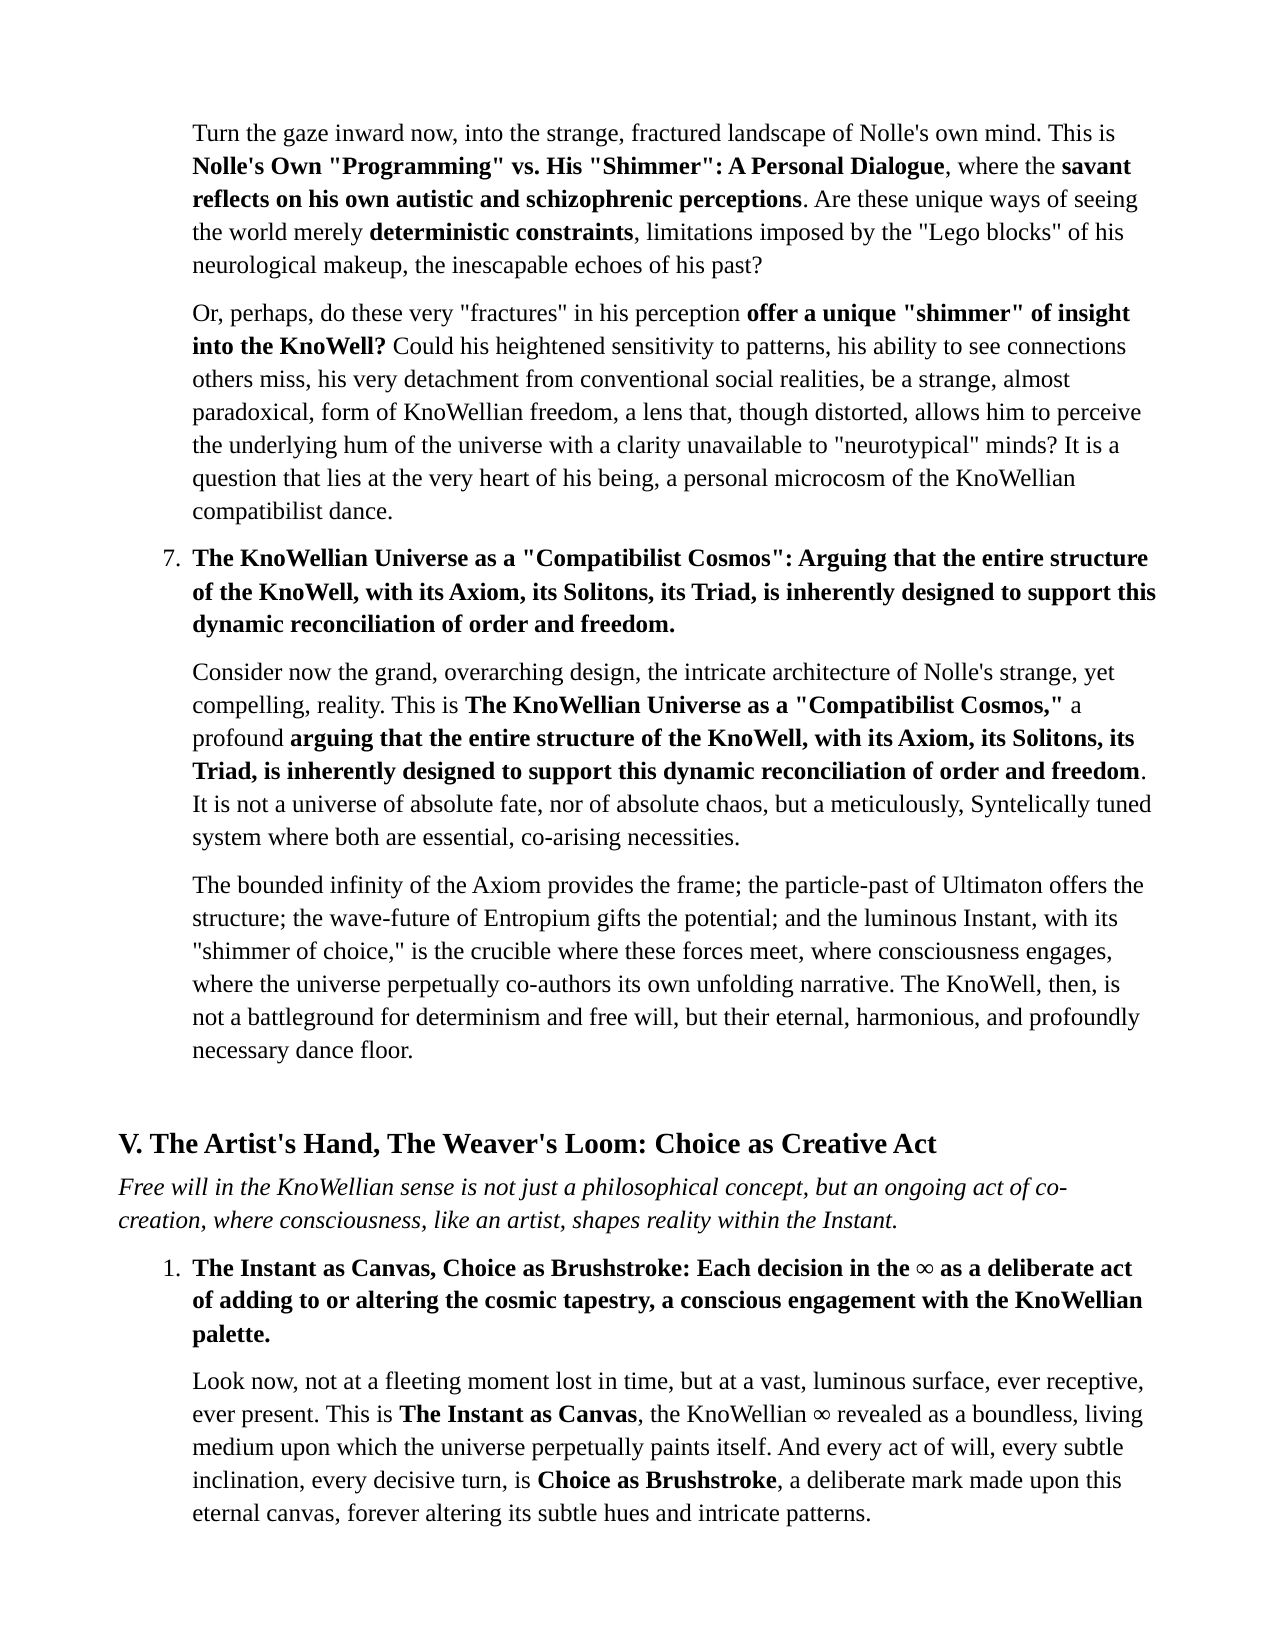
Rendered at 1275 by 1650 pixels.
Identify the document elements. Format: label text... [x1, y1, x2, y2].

list Consider now the grand, overarching design, the intricate architecture of Nolle's strange, yet compelling, reality. This is The KnoWellian Universe as a "Compatibilist Cosmos," a profound arguing that the entire structure of the KnoWell, with its Axiom, its Solitons, its Triad, is inherently designed to support this dynamic reconciliation of order and freedom. It is not a universe of absolute fate, nor of absolute chaos, but a meticulously, Syntelically tuned system where both are essential, co-arising necessities. [162, 657, 1157, 851]
list The bounded infinity of the Axiom provides the frame; the particle-past of Ultimaton offers the structure; the wave-future of Entropium gifts the potential; and the luminous Instant, with its "shimmer of choice," is the crucible where these forces meet, where consciousness engages, where the universe perpetually co-authors its own unfolding narrative. The KnoWell, then, is not a battleground for determinism and free will, but their eternal, harmonious, and profoundly necessary dance floor. [162, 870, 1157, 1064]
list Or, perhaps, do these very "fractures" in his perception offer a unique "shimmer" of insight into the KnoWell? Could his heightened sensitivity to patterns, his ability to see connections others miss, his very detachment from conventional social realities, be a strange, almost paradoxical, form of KnoWellian freedom, a lens that, though distorted, allows him to perceive the underlying hum of the universe with a clarity unavailable to "neurotypical" minds? It is a question that lies at the very heart of his being, a personal microcosm of the KnoWellian compatibilist dance. [162, 298, 1157, 525]
list The KnoWellian Universe as a "Compatibilist Cosmos": Arguing that the entire structure of the KnoWell, with its Axiom, its Solitons, its Triad, is inherently designed to support this dynamic reconciliation of order and freedom. [162, 543, 1157, 638]
list Turn the gaze inward now, into the strange, fractured landscape of Nolle's own mind. This is Nolle's Own "Programming" vs. His "Shimmer": A Personal Dialogue, where the savant reflects on his own autistic and schizophrenic perceptions. Are these unique ways of seeing the world merely deterministic constraints, limitations imposed by the "Lego blocks" of his neurological makeup, the inescapable echoes of his past? [162, 118, 1157, 279]
text Free will in the KnoWellian sense is not just a philosophical concept, but an ongoing act of co-creation, where consciousness, like an artist, shapes reality within the Instant. [118, 1172, 1157, 1234]
list Look now, not at a fleeting moment lost in time, but at a vast, luminous surface, ever receptive, ever present. This is The Instant as Canvas, the KnoWellian ∞ revealed as a boundless, living medium upon which the universe perpetually paints itself. And every act of will, every subtle inclination, every decisive turn, is Choice as Brushstroke, a deliberate mark made upon this eternal canvas, forever altering its subtle hues and intricate patterns. [162, 1366, 1157, 1527]
list The Instant as Canvas, Choice as Brushstroke: Each decision in the ∞ as a deliberate act of adding to or altering the cosmic tapestry, a conscious engagement with the KnoWellian palette. [162, 1253, 1157, 1347]
subtitle V. The Artist's Hand, The Weaver's Loom: Choice as Creative Act [118, 1126, 1157, 1159]
